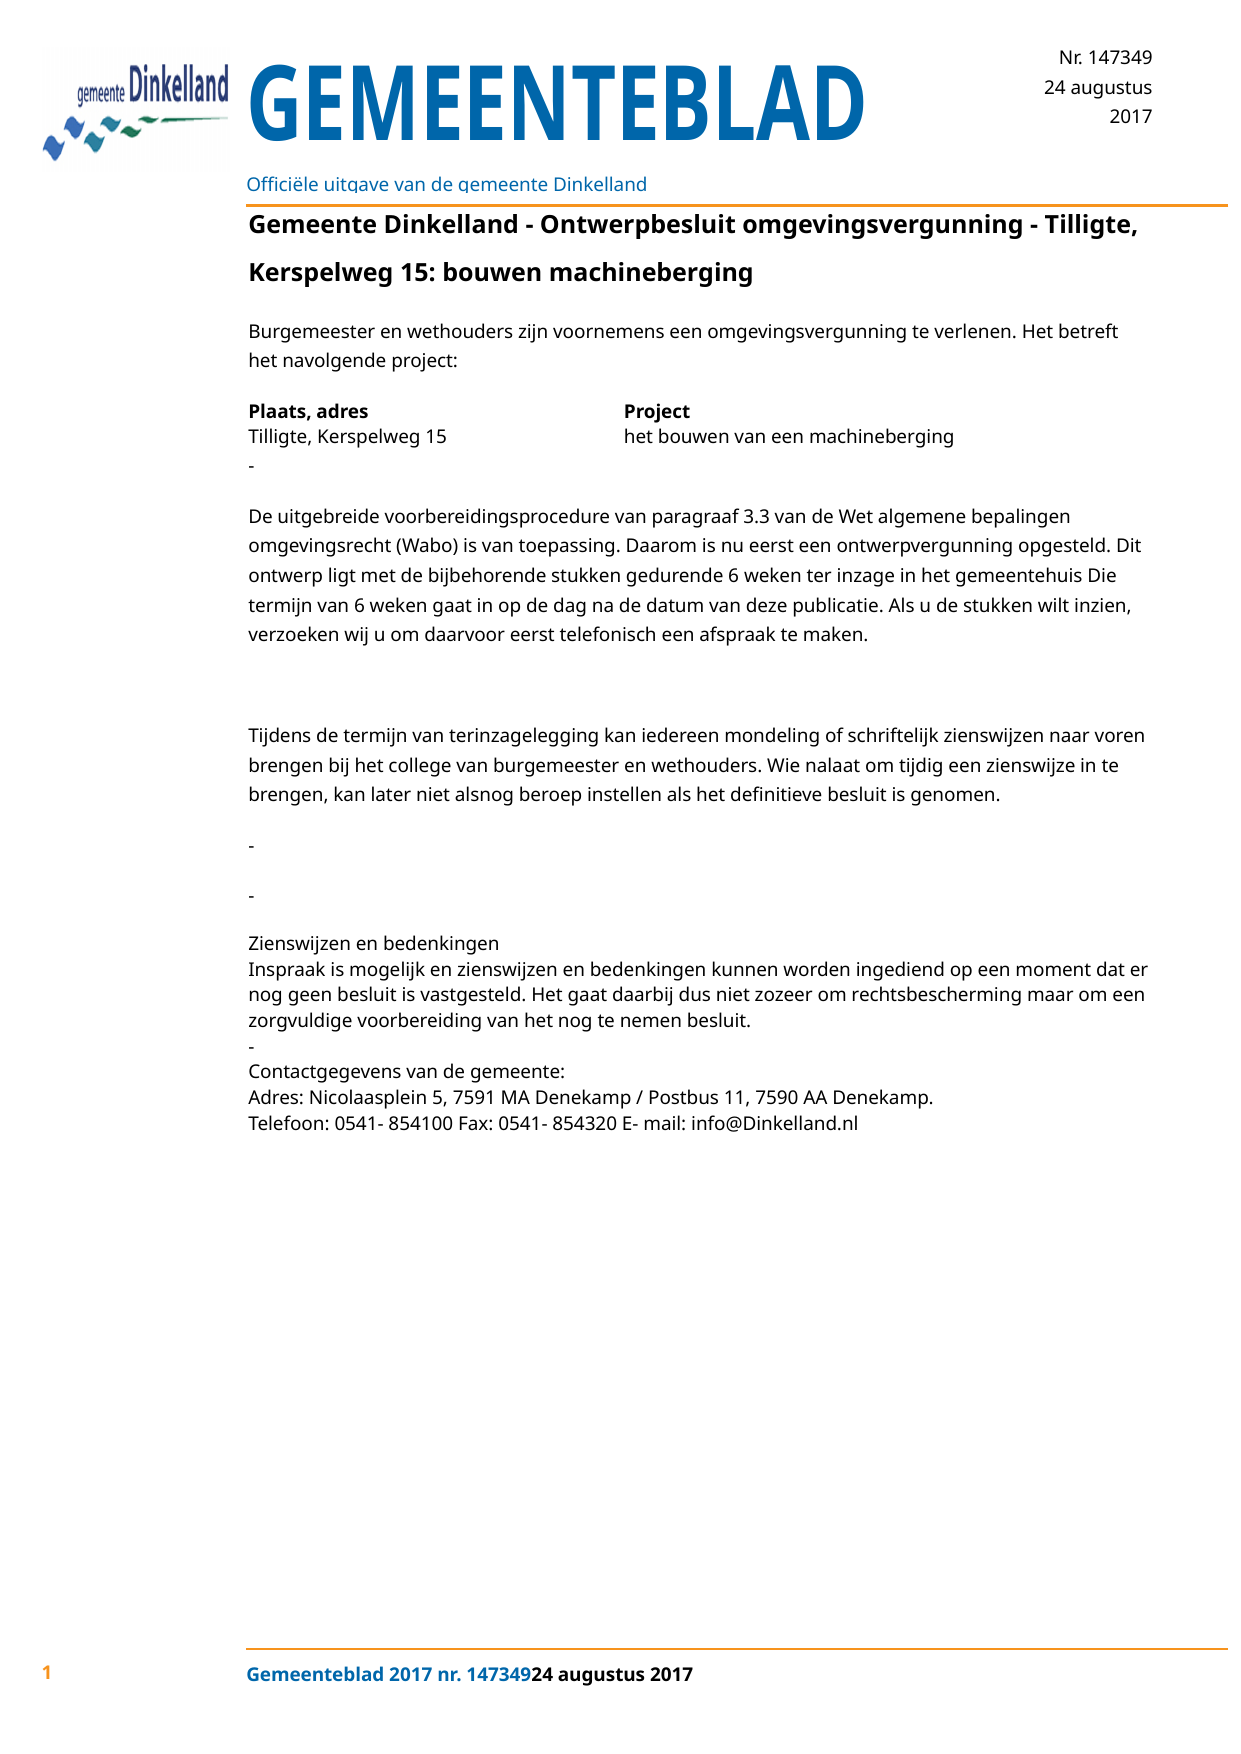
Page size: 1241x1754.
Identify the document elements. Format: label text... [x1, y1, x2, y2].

text Contactgegevens van de gemeente: [248, 1059, 1152, 1084]
text - [248, 882, 1152, 908]
table_cell Tilligte, Kerspelweg 15 [248, 424, 624, 449]
text Adres: Nicolaasplein 5, 7591 MA Denekamp / Postbus 11, 7590 AA Denekamp. [248, 1084, 1152, 1110]
text Gemeente Dinkelland - Ontwerpbesluit omgevingsvergunning - Tilligte, Kerspelweg 15: bouwen machineberging [248, 207, 1152, 288]
text Burgemeester en wethouders zijn voornemens een omgevingsvergunning te verlenen. Het betreft het navolgende project: [248, 318, 1152, 373]
picture [41, 47, 231, 172]
table_cell het bouwen van een machineberging [624, 424, 1152, 449]
text - [248, 832, 1152, 858]
text Tijdens de termijn van terinzagelegging kan iedereen mondeling of schriftelijk zienswijzen naar voren brengen bij het college van burgemeester en wethouders. Wie nalaat om tijdig een zienswijze in te brengen, kan later niet alsnog beroep instellen als het definitieve besluit is genomen. [248, 722, 1152, 807]
text De uitgebreide voorbereidingsprocedure van paragraaf 3.3 van de Wet algemene bepalingen omgevingsrecht (Wabo) is van toepassing. Daarom is nu eerst een ontwerpvergunning opgesteld. Dit ontwerp ligt met de bijbehorende stukken gedurende 6 weken ter inzage in het gemeentehuis Die termijn van 6 weken gaat in op de dag na de datum van deze publicatie. Als u de stukken wilt inzien, verzoeken wij u om daarvoor eerst telefonisch een afspraak te maken. [248, 503, 1152, 647]
text Telefoon: 0541- 854100 Fax: 0541- 854320 E- mail: info@Dinkelland.nl [248, 1110, 1152, 1136]
text Zienswijzen en bedenkingen [248, 930, 1152, 956]
text - [248, 453, 1152, 478]
table_header Plaats, adres [248, 398, 624, 424]
text Inspraak is mogelijk en zienswijzen en bedenkingen kunnen worden ingediend op een moment dat er nog geen besluit is vastgesteld. Het gaat daarbij dus niet zozeer om rechtsbescherming maar om een zorgvuldige voorbereiding van het nog te nemen besluit. [248, 956, 1152, 1033]
table_header Project [624, 398, 1152, 424]
text - [248, 1033, 1152, 1059]
